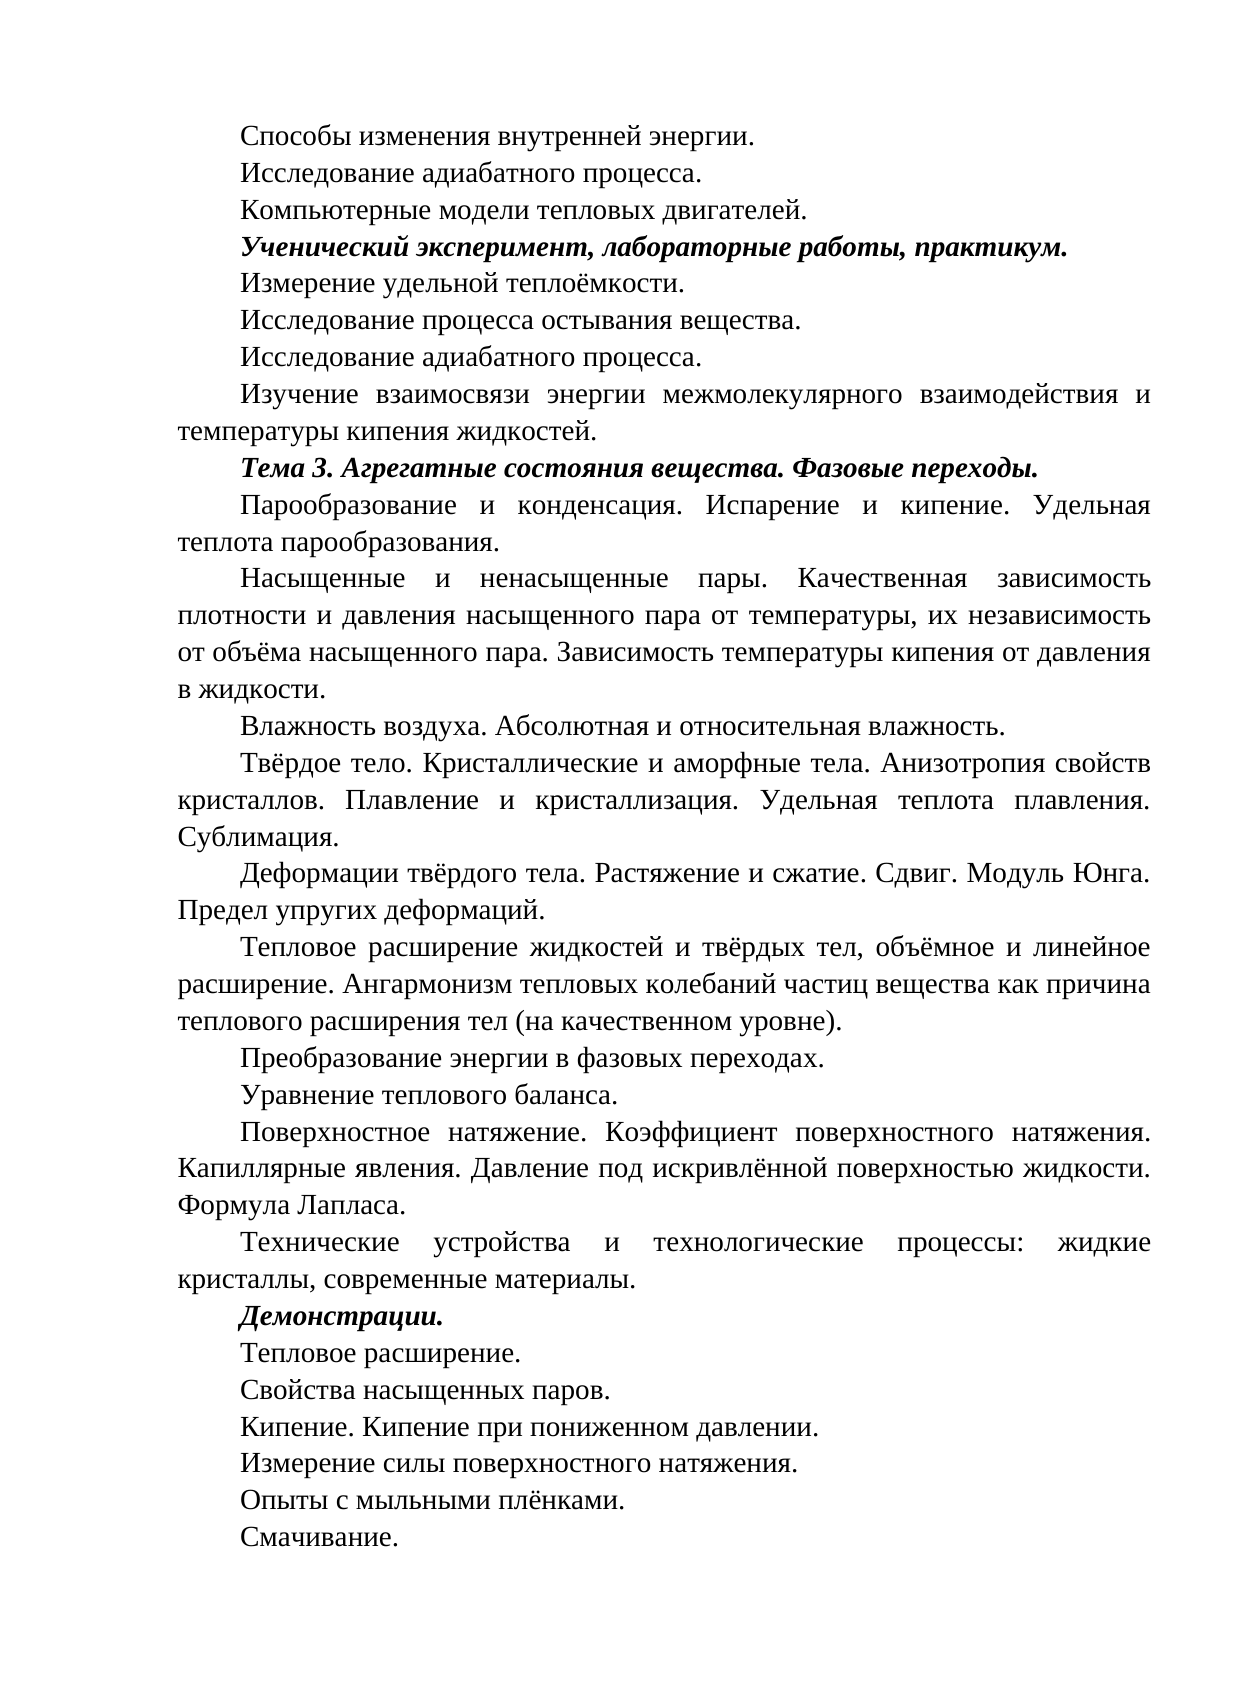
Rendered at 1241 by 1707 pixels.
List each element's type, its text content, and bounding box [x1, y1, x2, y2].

text Насыщенные и ненасыщенные пары. Качественная зависимость плотности и давления насыщенного пара от температуры, их независимость от объёма насыщенного пара. Зависимость температуры кипения от давления в жидкости. [177, 561, 1152, 705]
text Тепловое расширение жидкостей и твёрдых тел, объёмное и линейное расширение. Ангармонизм тепловых колебаний частиц вещества как причина теплового расширения тел (на качественном уровне). [177, 929, 1152, 1037]
text Парообразование и конденсация. Испарение и кипение. Удельная теплота парообразования. [177, 487, 1152, 557]
text Компьютерные модели тепловых двигателей. [177, 192, 1152, 225]
text Исследование процесса остывания вещества. [177, 302, 1152, 336]
text Поверхностное натяжение. Коэффициент поверхностного натяжения. Капиллярные явления. Давление под искривлённой поверхностью жидкости. Формула Лапласа. [177, 1114, 1152, 1221]
text Изучение взаимосвязи энергии межмолекулярного взаимодействия и температуры кипения жидкостей. [177, 376, 1152, 447]
text Технические устройства и технологические процессы: жидкие кристаллы, современные материалы. [177, 1224, 1152, 1295]
text Ученический эксперимент, лабораторные работы, практикум. [177, 229, 1152, 262]
text Твёрдое тело. Кристаллические и аморфные тела. Анизотропия свойств кристаллов. Плавление и кристаллизация. Удельная теплота плавления. Сублимация. [177, 745, 1152, 852]
text Преобразование энергии в фазовых переходах. [177, 1040, 1152, 1073]
text Тема 3. Агрегатные состояния вещества. Фазовые переходы. [177, 450, 1152, 483]
text Свойства насыщенных паров. [177, 1372, 1152, 1405]
text Влажность воздуха. Абсолютная и относительная влажность. [177, 708, 1152, 742]
text Измерение удельной теплоёмкости. [177, 266, 1152, 299]
text Исследование адиабатного процесса. [177, 155, 1152, 188]
text Исследование адиабатного процесса. [177, 339, 1152, 373]
text Уравнение теплового баланса. [177, 1077, 1152, 1110]
text Способы изменения внутренней энергии. [177, 118, 1152, 152]
text Измерение силы поверхностного натяжения. [177, 1446, 1152, 1479]
text Деформации твёрдого тела. Растяжение и сжатие. Сдвиг. Модуль Юнга. Предел упругих деформаций. [177, 856, 1152, 926]
text Тепловое расширение. [177, 1335, 1152, 1368]
text Демонстрации. [177, 1298, 1152, 1332]
text Кипение. Кипение при пониженном давлении. [177, 1409, 1152, 1442]
text Опыты с мыльными плёнками. [177, 1482, 1152, 1516]
text Смачивание. [177, 1519, 1152, 1553]
